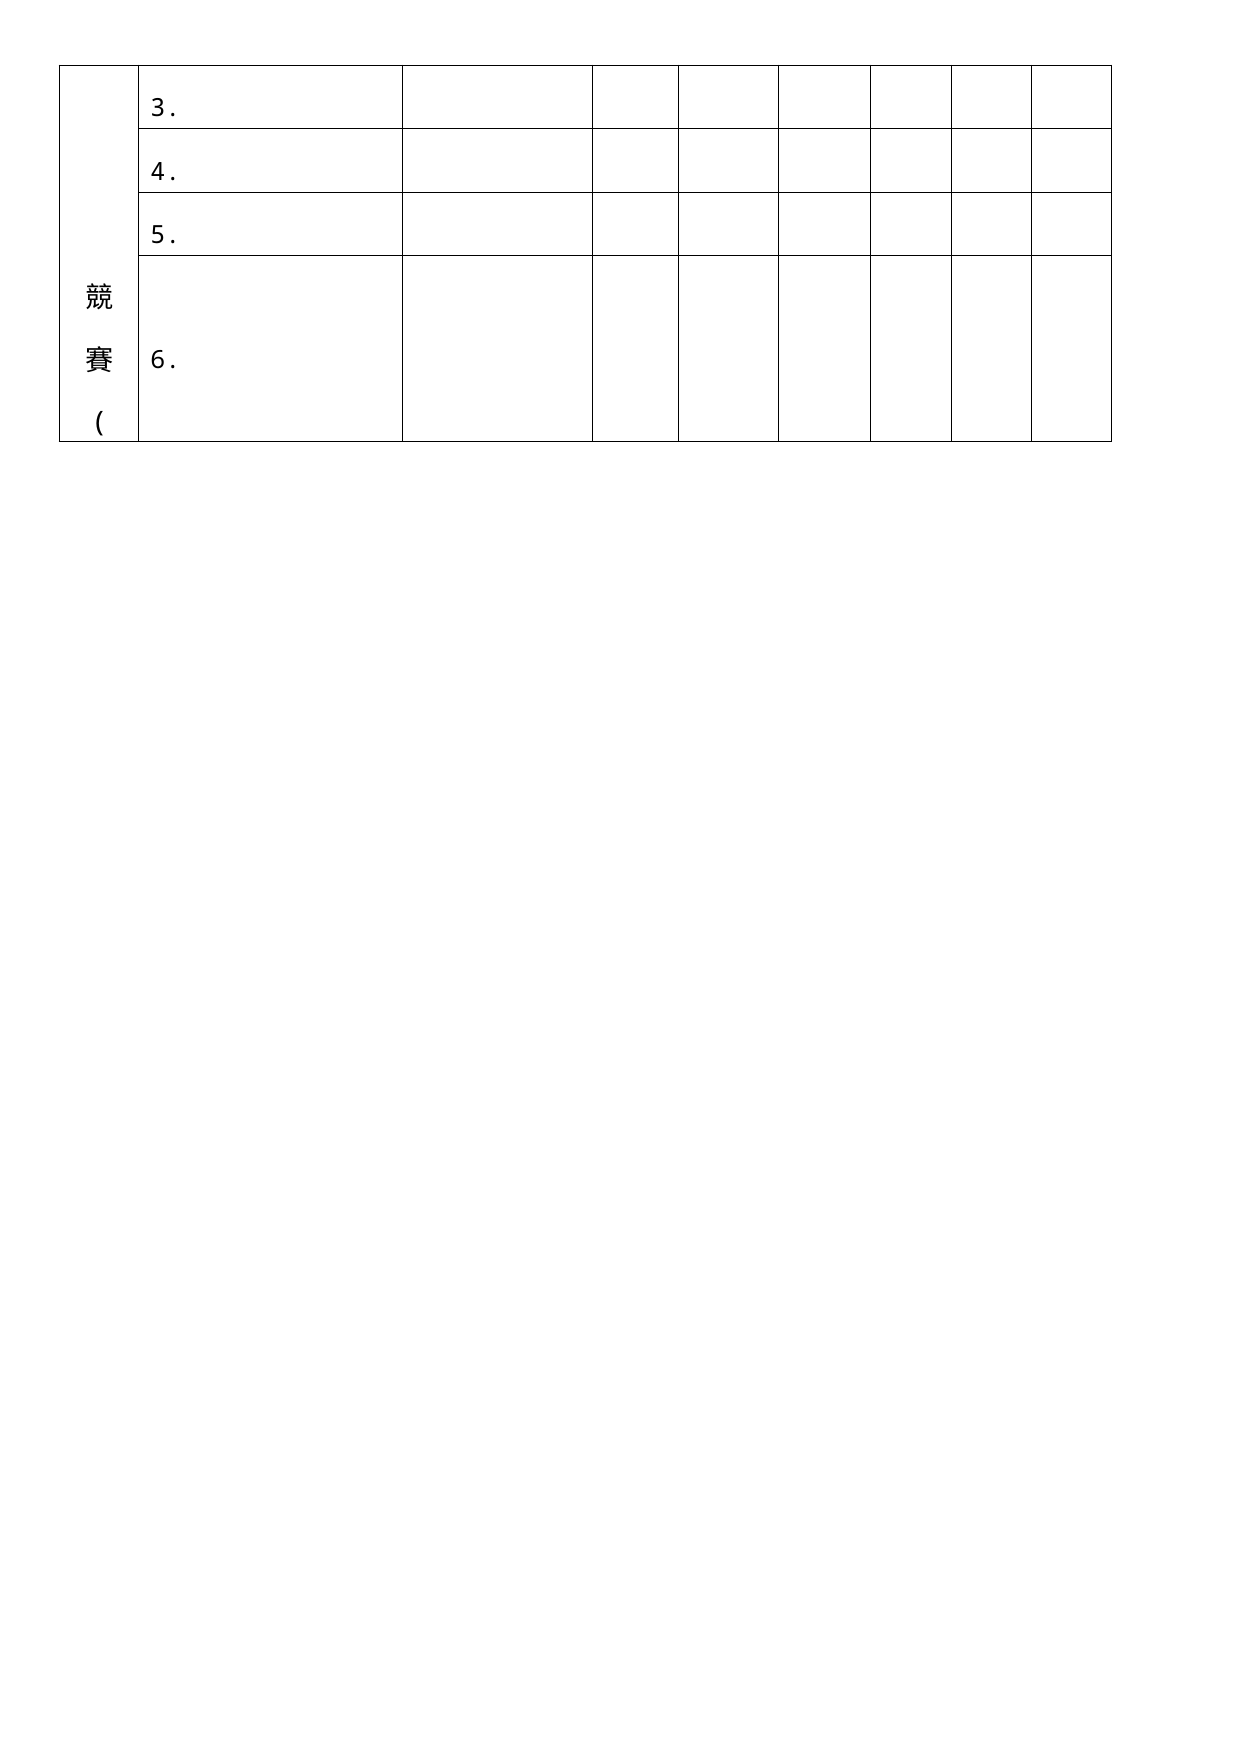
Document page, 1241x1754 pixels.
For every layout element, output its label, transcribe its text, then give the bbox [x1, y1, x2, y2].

table_cell 6. [139, 256, 402, 441]
table_cell [593, 66, 678, 128]
table_cell [1032, 193, 1111, 255]
table_cell [593, 193, 678, 255]
table_cell 5. [139, 193, 402, 255]
table_cell [952, 256, 1031, 441]
table_cell 4. [139, 129, 402, 192]
table_cell [779, 193, 870, 255]
table_cell [679, 256, 778, 441]
table_cell [403, 66, 592, 128]
table_cell [871, 129, 951, 192]
table_cell [952, 193, 1031, 255]
table_cell [952, 129, 1031, 192]
table_cell [779, 66, 870, 128]
table_cell [679, 193, 778, 255]
table_cell 全國競賽(個人) [60, 66, 138, 441]
table_cell [403, 256, 592, 441]
table_cell [679, 129, 778, 192]
table_cell [679, 66, 778, 128]
table_cell [593, 256, 678, 441]
table_cell [1032, 129, 1111, 192]
table_cell [871, 193, 951, 255]
table_cell [779, 256, 870, 441]
table_cell [779, 129, 870, 192]
table_cell [403, 193, 592, 255]
table_cell [593, 129, 678, 192]
table_cell [871, 256, 951, 441]
table_cell [1032, 66, 1111, 128]
table_cell [403, 129, 592, 192]
table_cell 3. [139, 66, 402, 128]
table_cell [1032, 256, 1111, 441]
table_cell [952, 66, 1031, 128]
table_cell [871, 66, 951, 128]
